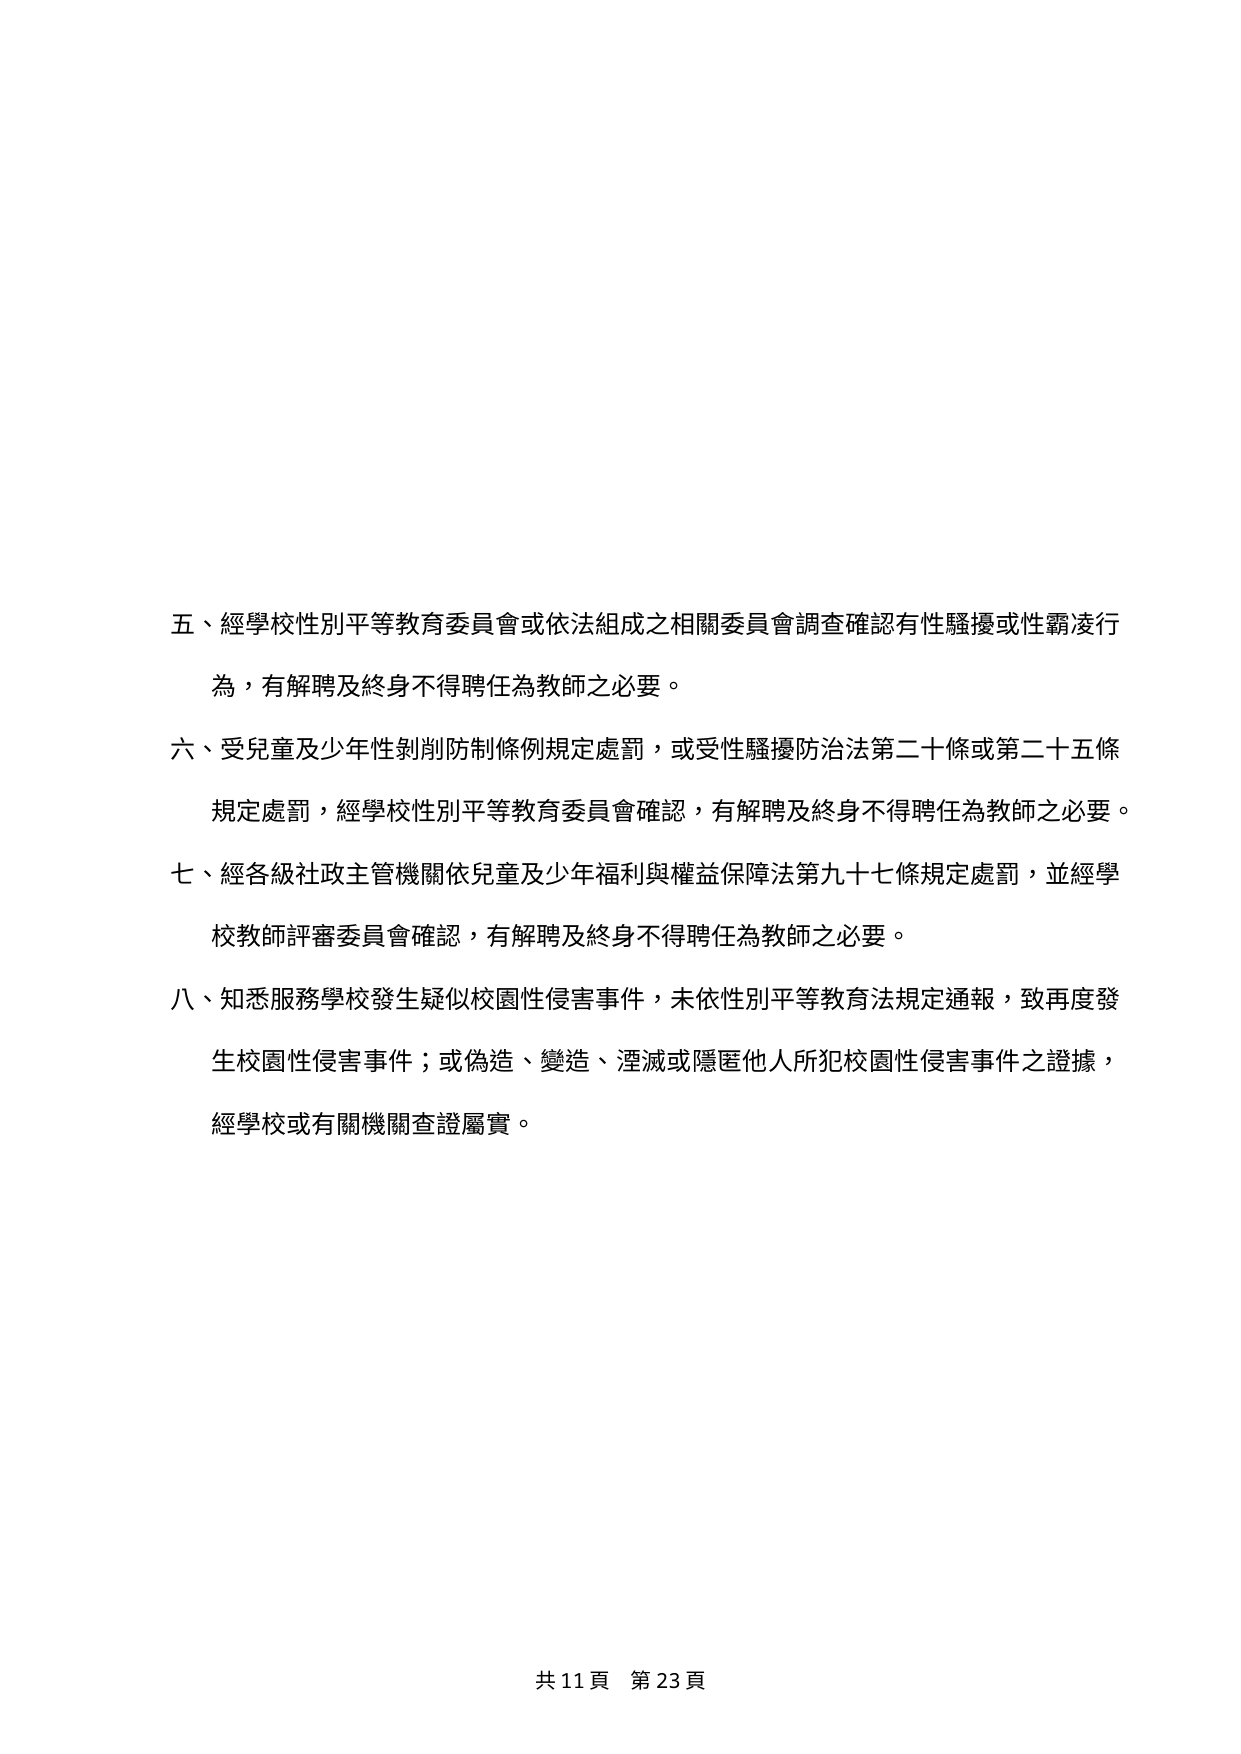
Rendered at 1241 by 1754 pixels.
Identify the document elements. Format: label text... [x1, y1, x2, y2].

text 五、經學校性別平等教育委員會或依法組成之相關委員會調查確認有性騷擾或性霸凌行為，有解聘及終身不得聘任為教師之必要。 [170, 581, 1122, 706]
text 七、經各級社政主管機關依兒童及少年福利與權益保障法第九十七條規定處罰，並經學校教師評審委員會確認，有解聘及終身不得聘任為教師之必要。 [170, 831, 1122, 956]
text 八、知悉服務學校發生疑似校園性侵害事件，未依性別平等教育法規定通報，致再度發生校園性侵害事件；或偽造、變造、湮滅或隱匿他人所犯校園性侵害事件之證據，經學校或有關機關查證屬實。 [170, 956, 1122, 1143]
text 六、受兒童及少年性剝削防制條例規定處罰，或受性騷擾防治法第二十條或第二十五條規定處罰，經學校性別平等教育委員會確認，有解聘及終身不得聘任為教師之必要。 [170, 706, 1122, 831]
